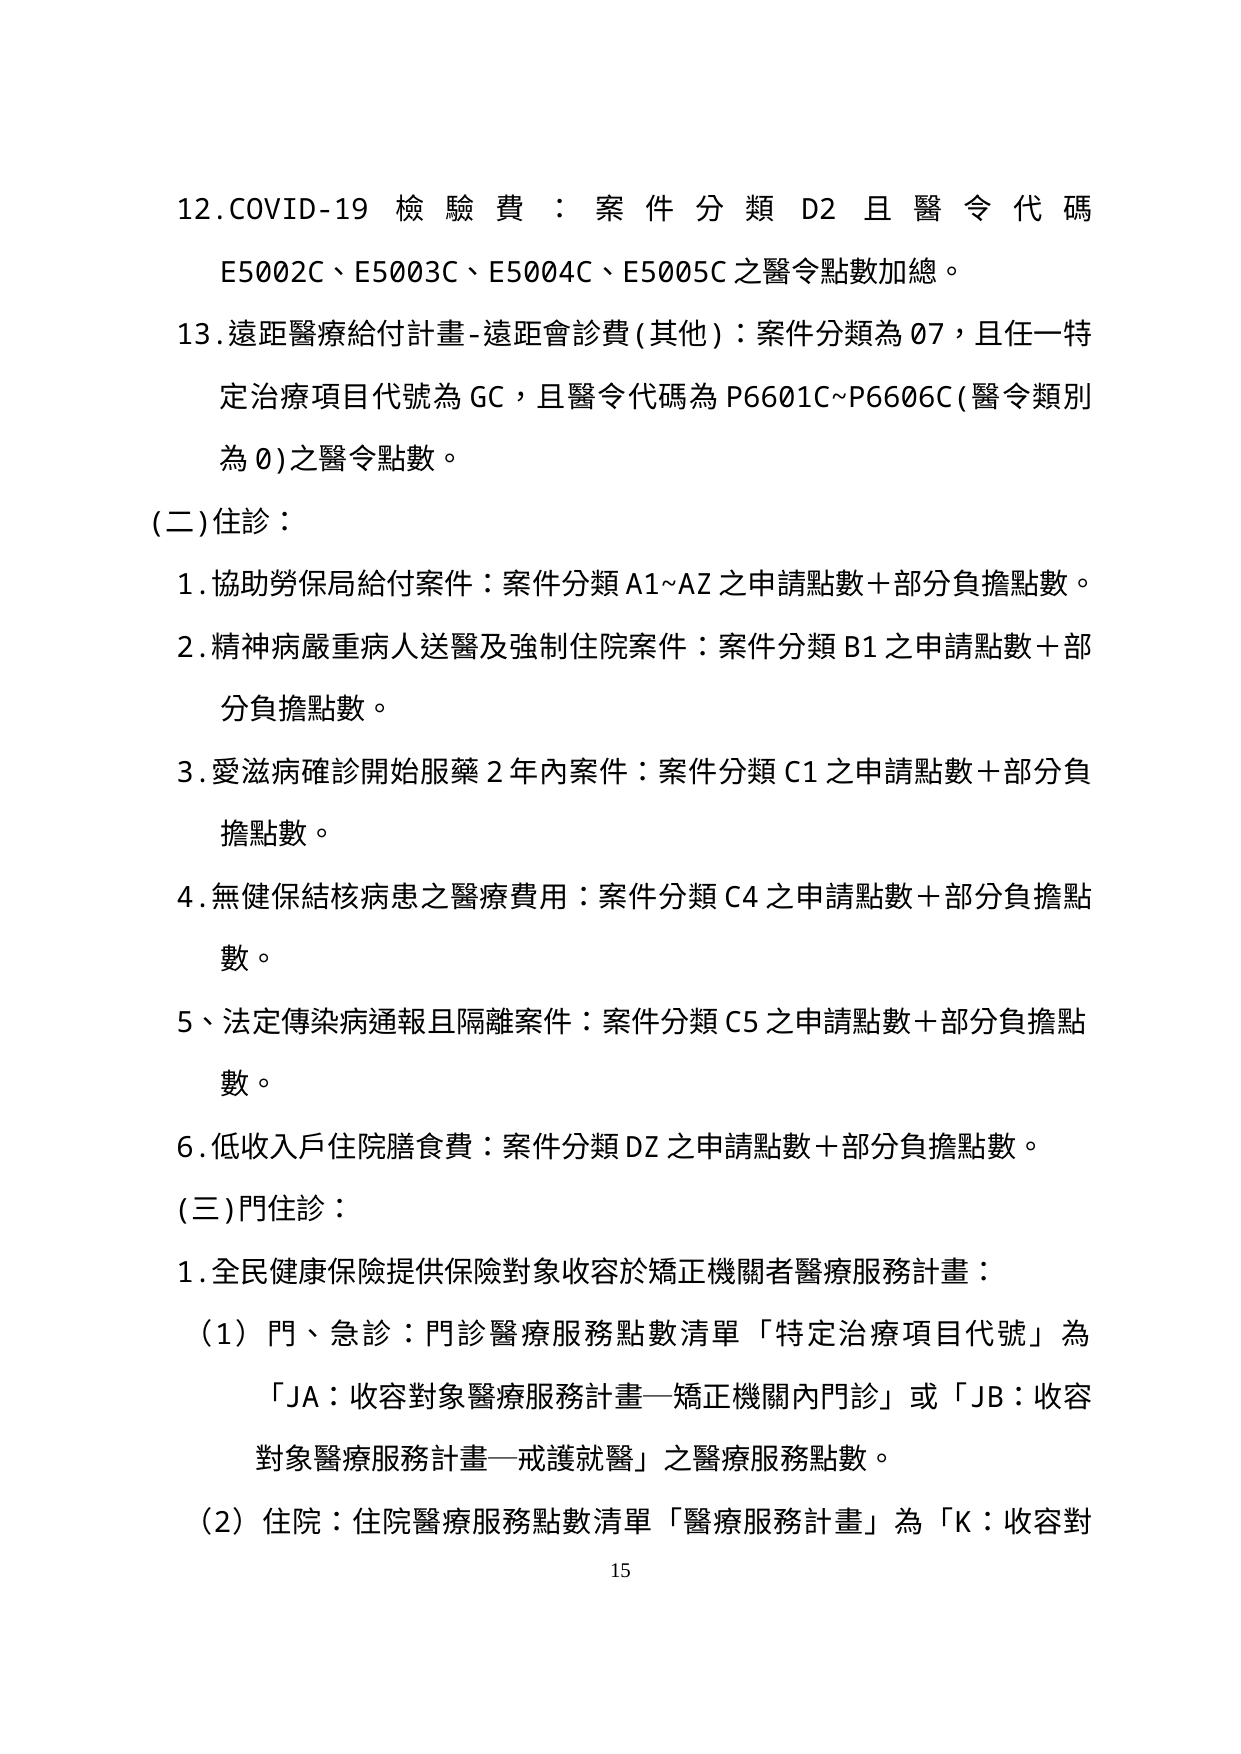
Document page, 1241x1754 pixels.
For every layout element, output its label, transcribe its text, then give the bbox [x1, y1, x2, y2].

text 6.低收入戶住院膳食費：案件分類DZ之申請點數＋部分負擔點數。 [176, 1103, 1092, 1165]
text 5、法定傳染病通報且隔離案件：案件分類C5之申請點數＋部分負擔點數。 [176, 978, 1092, 1103]
text 3.愛滋病確診開始服藥2年內案件：案件分類C1之申請點數＋部分負擔點數。 [176, 728, 1092, 853]
text (三)門住診： [156, 1165, 1092, 1228]
text （1）門、急診：門診醫療服務點數清單「特定治療項目代號」為「JA：收容對象醫療服務計畫─矯正機關內門診」或「JB：收容對象醫療服務計畫─戒護就醫」之醫療服務點數。 [183, 1290, 1092, 1478]
text （2）住院：住院醫療服務點數清單「醫療服務計畫」為「K：收容對 [183, 1478, 1092, 1540]
text 1.全民健康保險提供保險對象收容於矯正機關者醫療服務計畫： [176, 1228, 1092, 1290]
text 4.無健保結核病患之醫療費用：案件分類C4之申請點數＋部分負擔點數。 [176, 853, 1092, 978]
text 12.COVID-19檢驗費：案件分類D2且醫令代碼E5002C、E5003C、E5004C、E5005C之醫令點數加總。 [176, 165, 1092, 290]
text 1.協助勞保局給付案件：案件分類A1~AZ之申請點數＋部分負擔點數。 [176, 540, 1092, 603]
text 13.遠距醫療給付計畫-遠距會診費(其他)：案件分類為07，且任一特定治療項目代號為GC，且醫令代碼為P6601C~P6606C(醫令類別為0)之醫令點數。 [176, 290, 1092, 478]
text 2.精神病嚴重病人送醫及強制住院案件：案件分類B1之申請點數＋部分負擔點數。 [176, 603, 1092, 728]
text (二)住診： [148, 478, 1092, 540]
